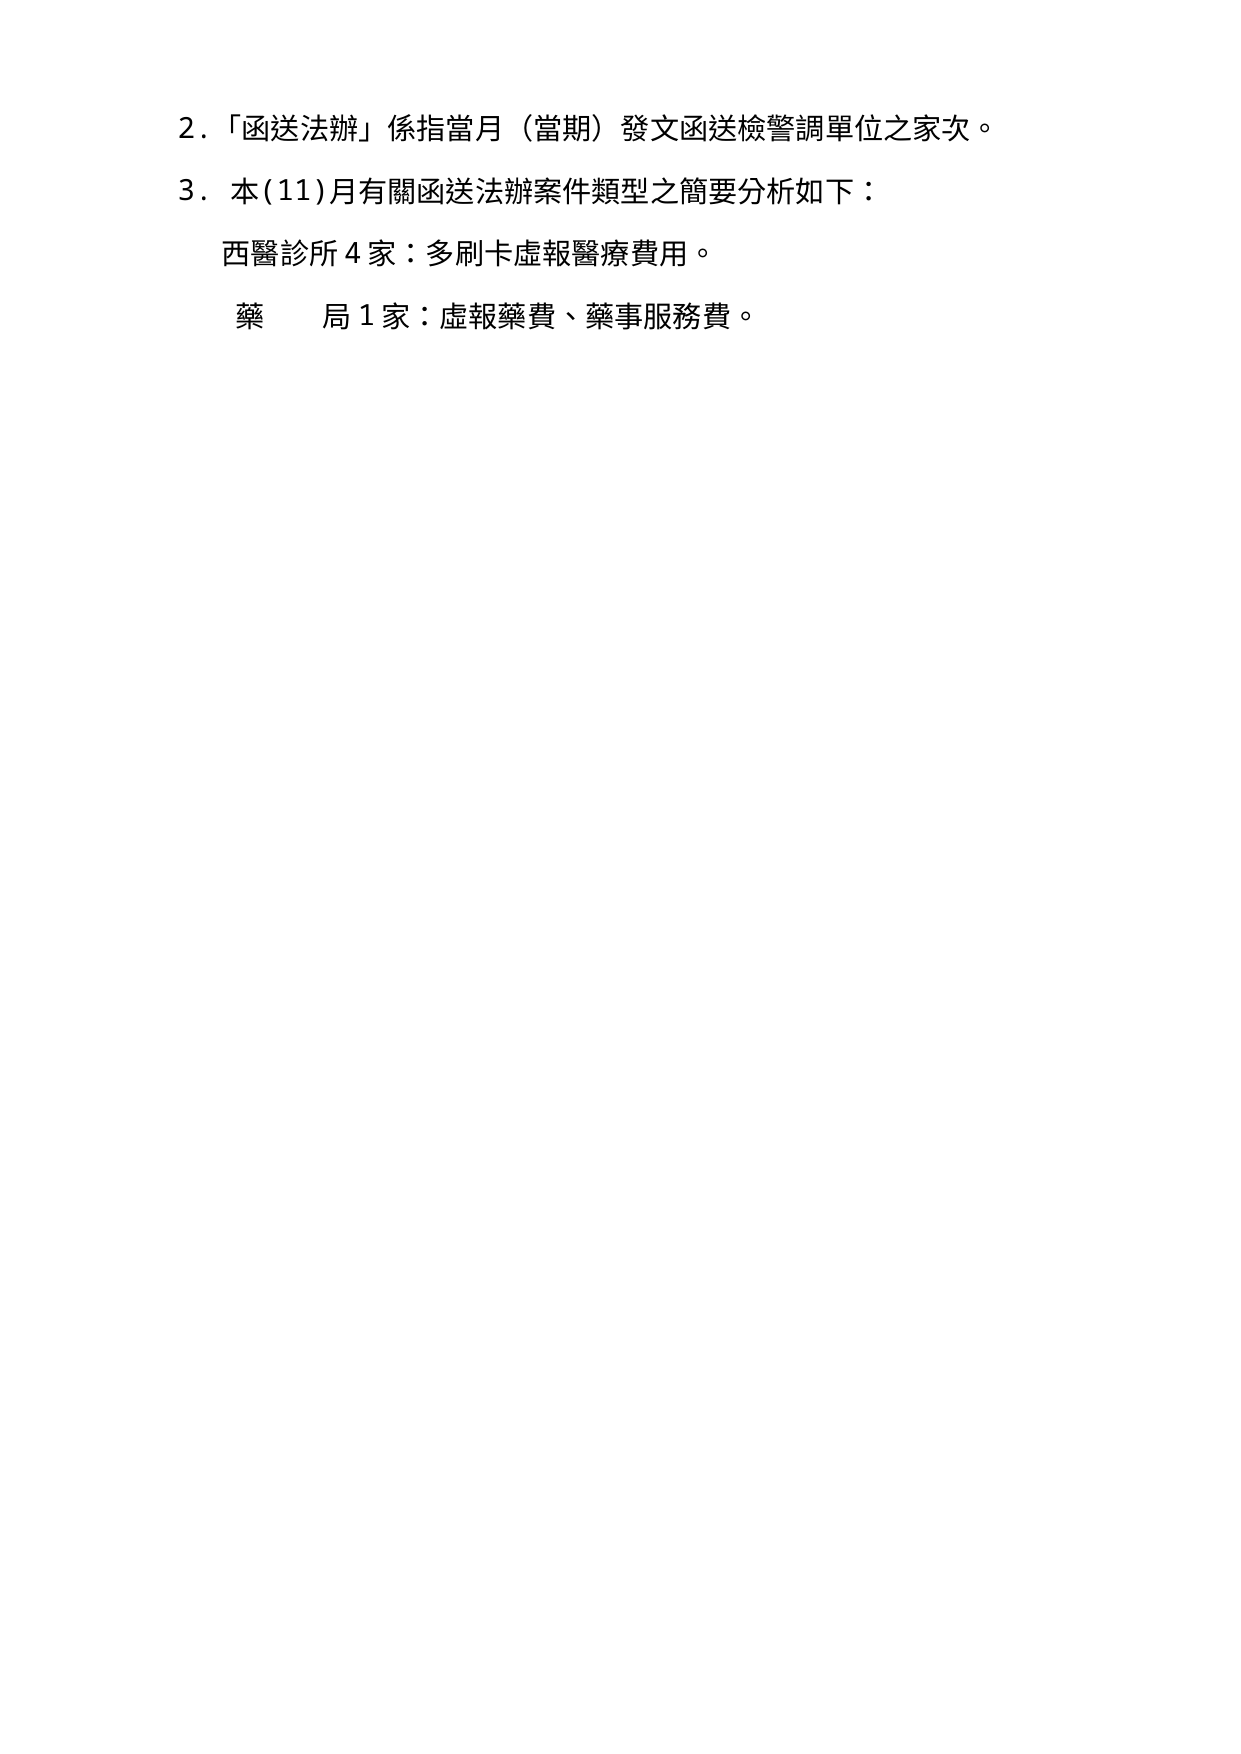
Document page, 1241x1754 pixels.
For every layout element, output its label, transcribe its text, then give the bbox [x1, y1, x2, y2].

text 藥 局1家：虛報藥費、藥事服務費。 [148, 273, 1128, 335]
text 西醫診所4家：多刷卡虛報醫療費用。 [221, 210, 1128, 273]
text 2.「函送法辦」係指當月（當期）發文函送檢警調單位之家次。 [133, 85, 1128, 148]
text 3. 本(11)月有關函送法辦案件類型之簡要分析如下： [177, 148, 1128, 210]
